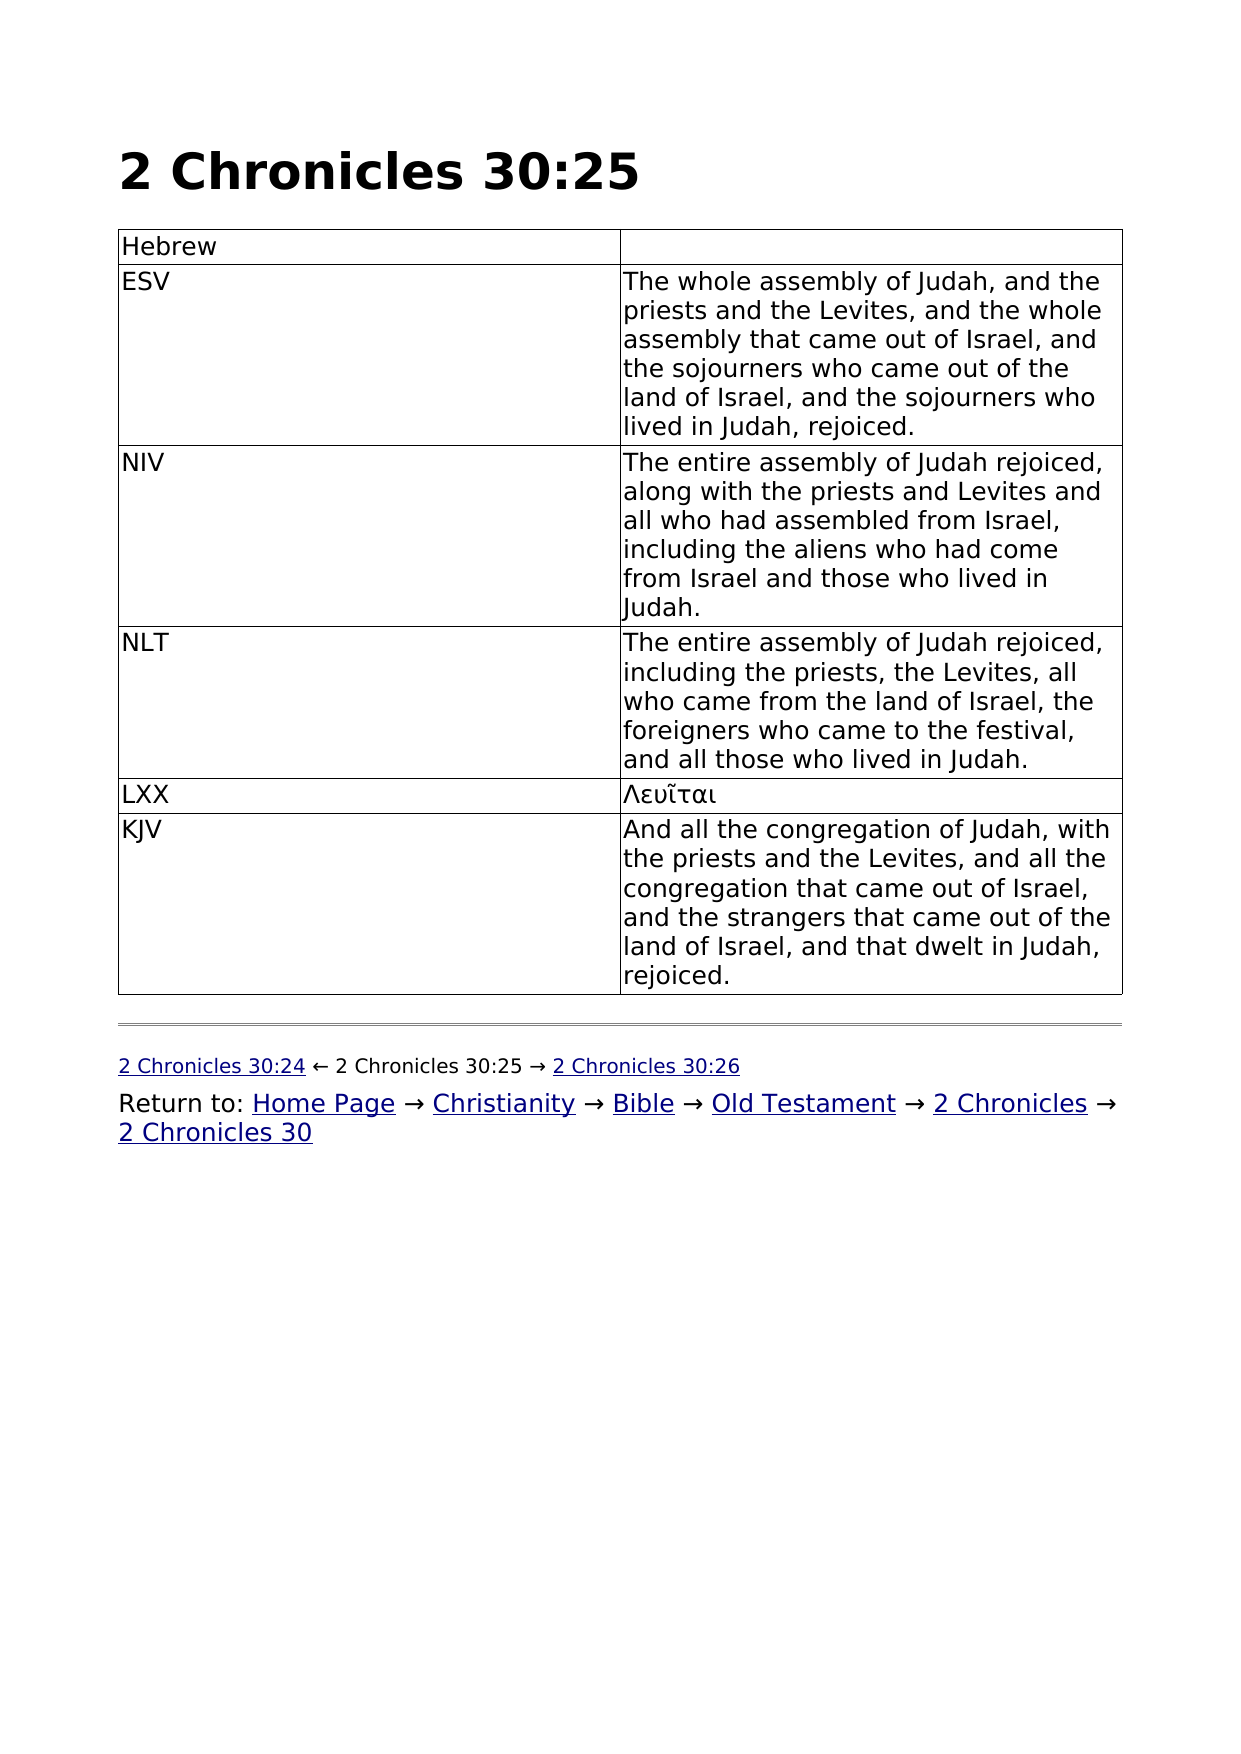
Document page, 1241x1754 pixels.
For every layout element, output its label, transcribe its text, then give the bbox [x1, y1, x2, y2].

table_cell LXX [119, 779, 620, 812]
table_cell ESV [119, 265, 620, 445]
table_cell KJV [119, 814, 620, 993]
text Return to: Home Page → Christianity → Bible → Old Testament → 2 Chronicles → 2 Chronicles 30 [118, 1089, 1122, 1147]
table_cell NIV [119, 446, 620, 626]
table_cell And all the congregation of Judah, with the priests and the Levites, and all the congregation that came out of Israel, and the strangers that came out of the land of Israel, and that dwelt in Judah, rejoiced. [621, 814, 1122, 993]
subtitle 2 Chronicles 30:25 [118, 143, 1122, 201]
table_cell The entire assembly of Judah rejoiced, including the priests, the Levites, all who came from the land of Israel, the foreigners who came to the festival, and all those who lived in Judah. [621, 627, 1122, 777]
text 2 Chronicles 30:24 ← 2 Chronicles 30:25 → 2 Chronicles 30:26 [118, 1055, 1122, 1089]
table_cell The entire assembly of Judah rejoiced, along with the priests and Levites and all who had assembled from Israel, including the aliens who had come from Israel and those who lived in Judah. [621, 446, 1122, 626]
table_cell Λευῖται [621, 779, 1122, 812]
table_cell The whole assembly of Judah, and the priests and the Levites, and the whole assembly that came out of Israel, and the sojourners who came out of the land of Israel, and the sojourners who lived in Judah, rejoiced. [621, 265, 1122, 445]
table_cell NLT [119, 627, 620, 777]
table_header [621, 230, 1122, 264]
table_header Hebrew [119, 230, 620, 264]
